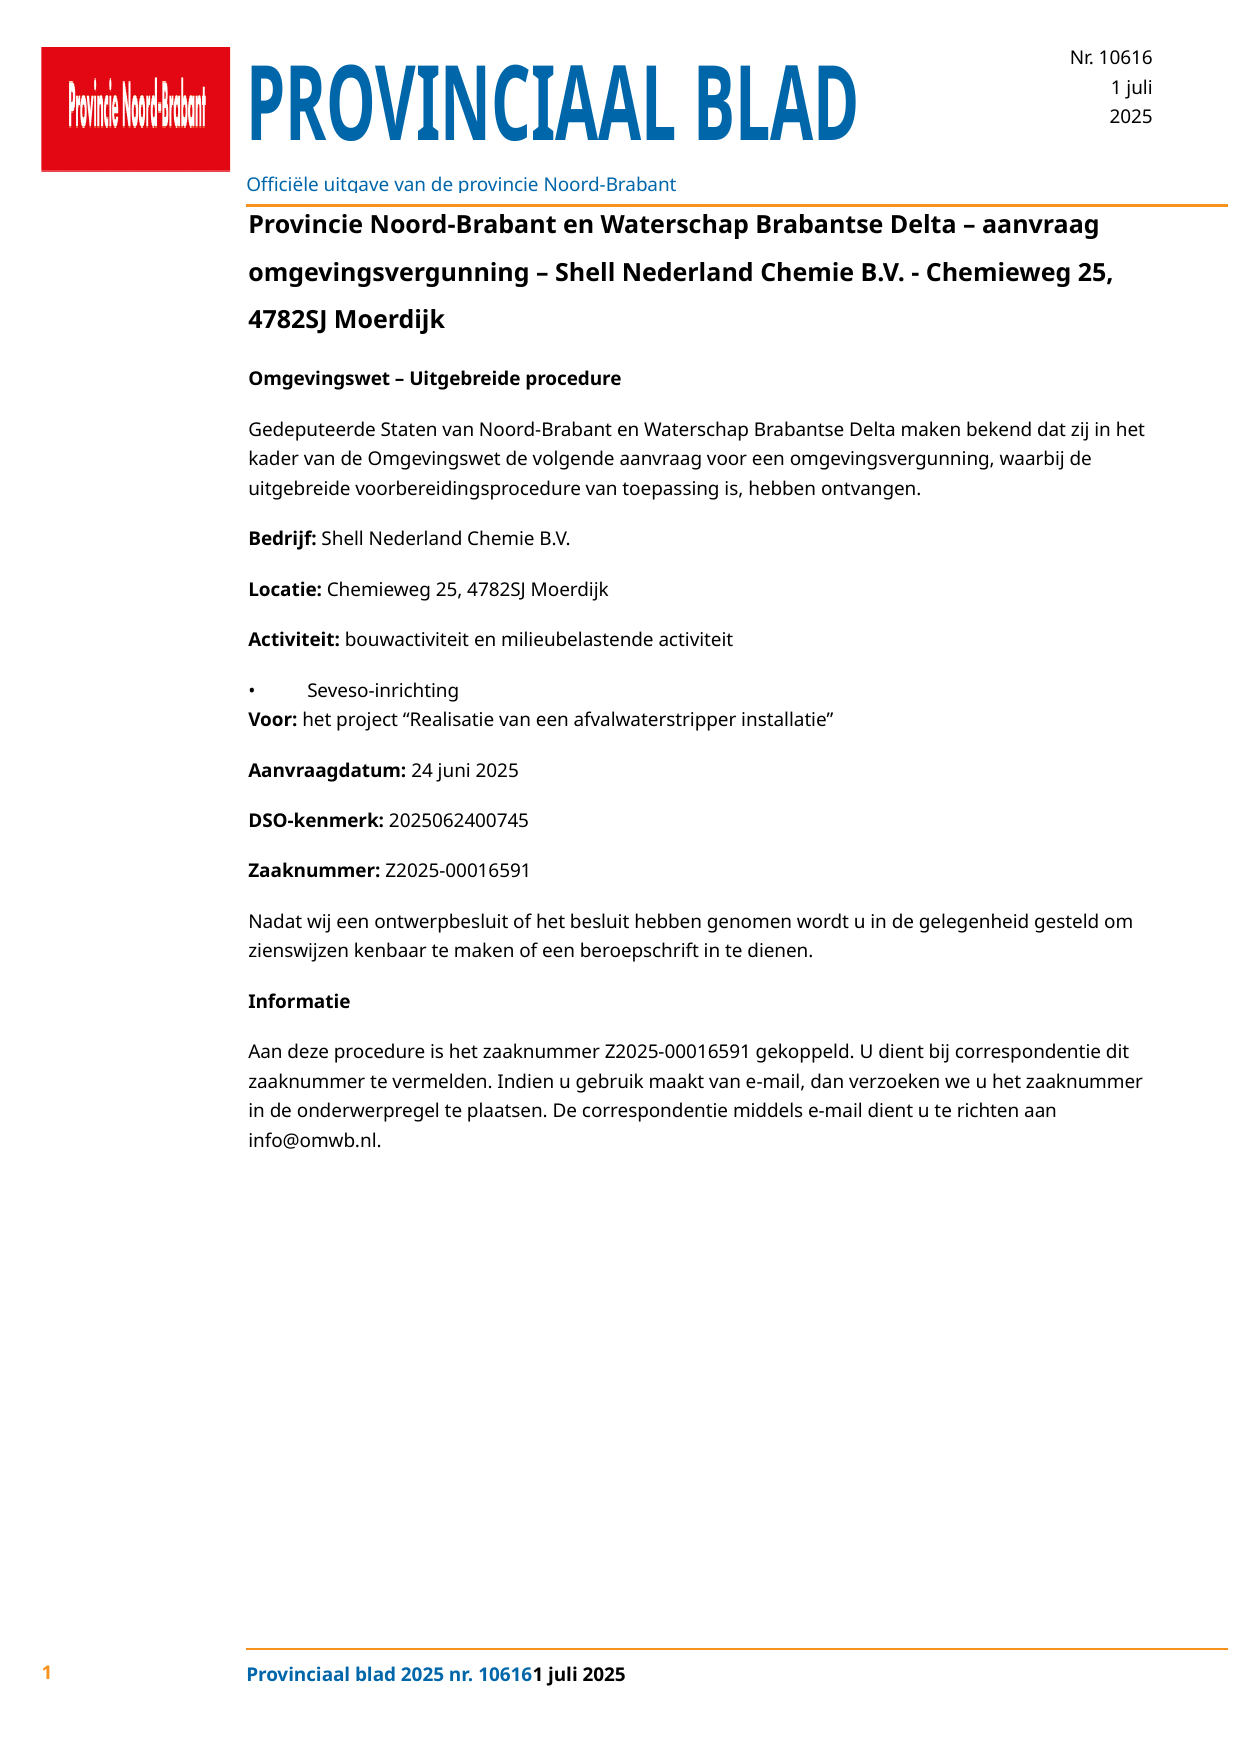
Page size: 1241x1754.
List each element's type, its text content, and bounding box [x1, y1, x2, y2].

picture [41, 47, 231, 172]
text Provincie Noord-Brabant en Waterschap Brabantse Delta – aanvraag omgevingsvergunning – Shell Nederland Chemie B.V. - Chemieweg 25, 4782SJ Moerdijk [248, 207, 1152, 336]
text DSO-kenmerk: 2025062400745 [248, 807, 1152, 833]
text Activiteit: bouwactiviteit en milieubelastende activiteit [248, 626, 1152, 652]
text Omgevingswet – Uitgebreide procedure [248, 366, 1152, 391]
text Nadat wij een ontwerpbesluit of het besluit hebben genomen wordt u in de gelegenheid gesteld om zienswijzen kenbaar te maken of een beroepschrift in te dienen. [248, 908, 1152, 963]
text Bedrijf: Shell Nederland Chemie B.V. [248, 526, 1152, 551]
text Aanvraagdatum: 24 juni 2025 [248, 757, 1152, 782]
text Gedeputeerde Staten van Noord-Brabant en Waterschap Brabantse Delta maken bekend dat zij in het kader van de Omgevingswet de volgende aanvraag voor een omgevingsvergunning, waarbij de uitgebreide voorbereidingsprocedure van toepassing is, hebben ontvangen. [248, 416, 1152, 501]
text Locatie: Chemieweg 25, 4782SJ Moerdijk [248, 576, 1152, 602]
list Seveso-inrichting [248, 677, 1152, 702]
text Informatie [248, 988, 1152, 1014]
text Voor: het project “Realisatie van een afvalwaterstripper installatie” [248, 706, 1152, 732]
text Aan deze procedure is het zaaknummer Z2025-00016591 gekoppeld. U dient bij correspondentie dit zaaknummer te vermelden. Indien u gebruik maakt van e-mail, dan verzoeken we u het zaaknummer in de onderwerpregel te plaatsen. De correspondentie middels e-mail dient u te richten aan info@omwb.nl. [248, 1038, 1152, 1153]
text Zaaknummer: Z2025-00016591 [248, 858, 1152, 883]
